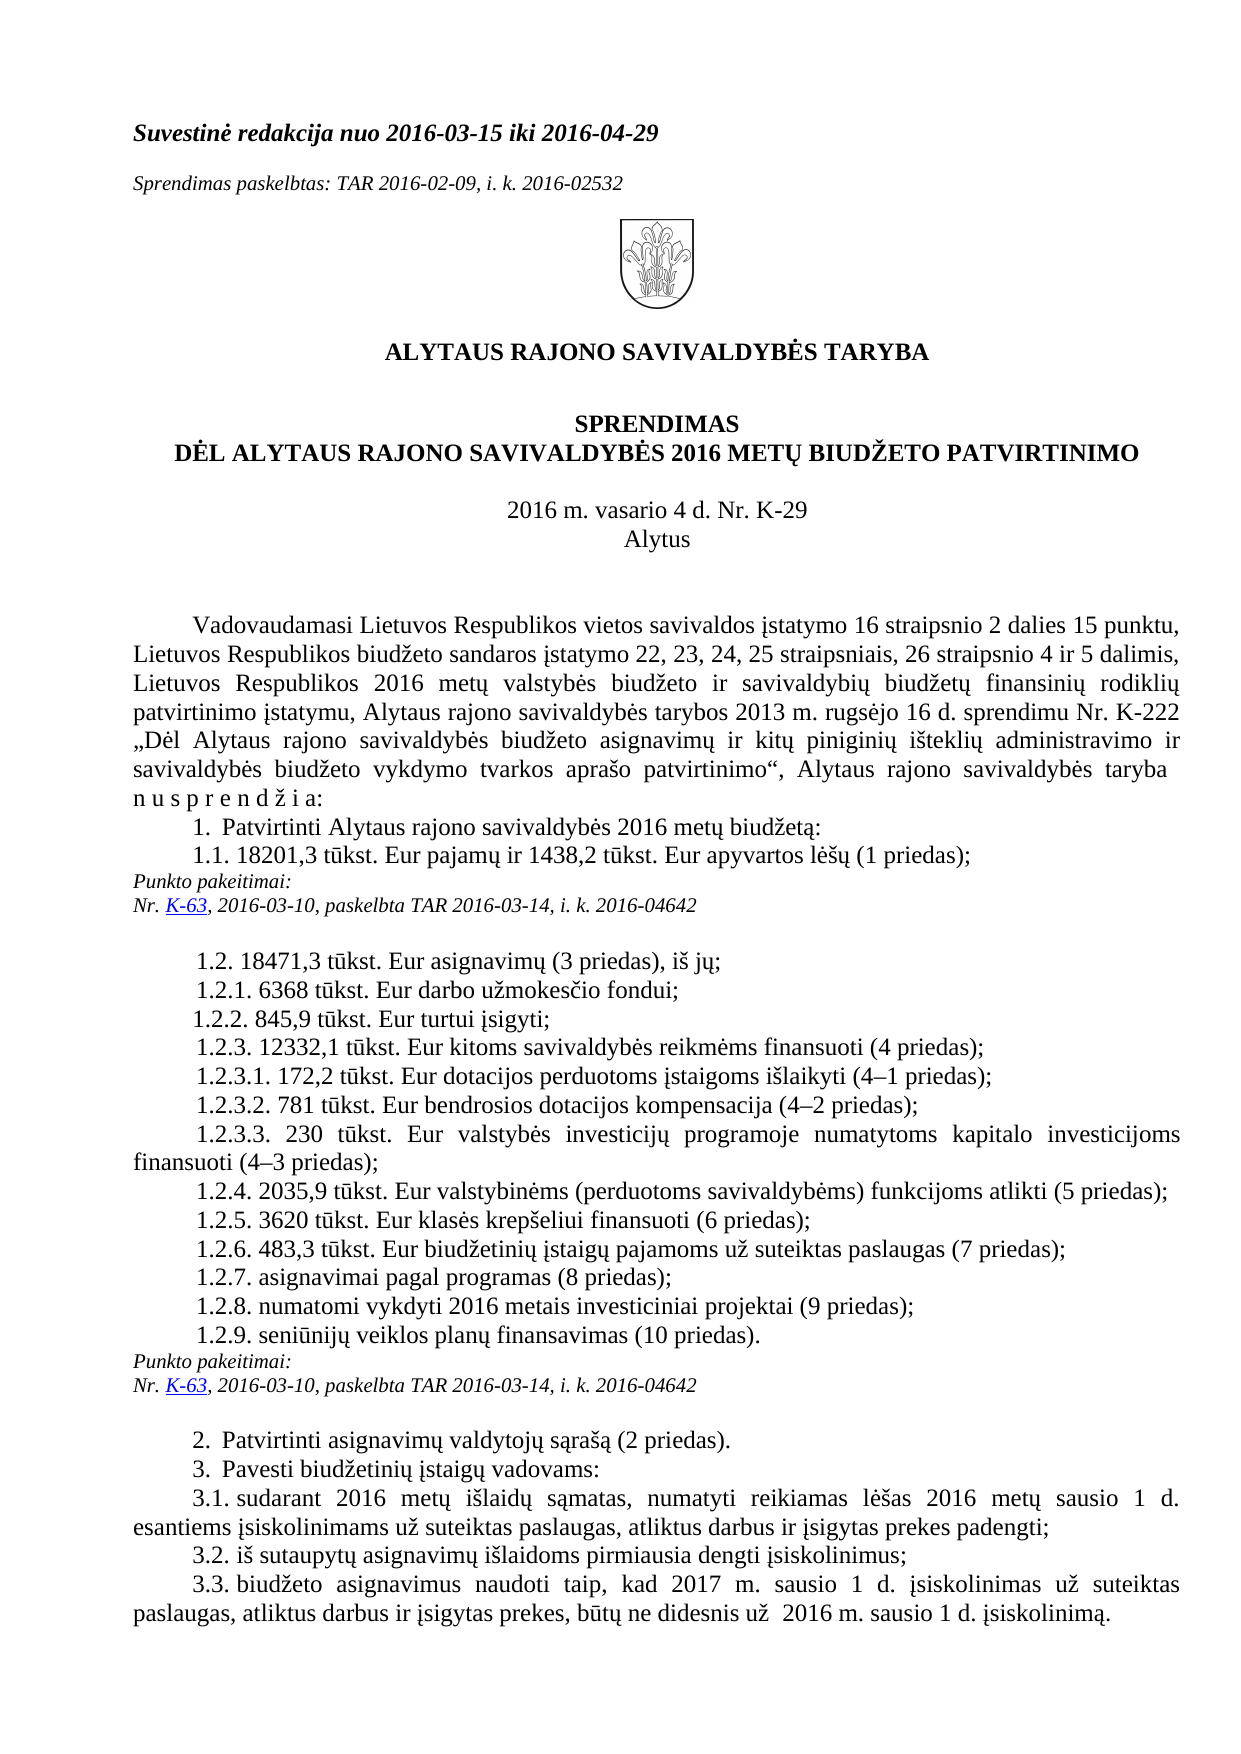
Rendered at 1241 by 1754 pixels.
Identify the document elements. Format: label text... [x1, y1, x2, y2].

text Punkto pakeitimai: [133, 869, 1181, 893]
text Nr. K-63, 2016-03-10, paskelbta TAR 2016-03-14, i. k. 2016-04642 [133, 1373, 1181, 1397]
text Alytus [133, 524, 1181, 553]
text 1.2.3.3. 230 tūkst. Eur valstybės investicijų programoje numatytoms kapitalo investicijoms finansuoti (4–3 priedas); [133, 1119, 1181, 1176]
text 3.2. iš sutaupytų asignavimų išlaidoms pirmiausia dengti įsiskolinimus; [133, 1541, 1181, 1569]
text Vadovaudamasi Lietuvos Respublikos vietos savivaldos įstatymo 16 straipsnio 2 dalies 15 punktu, Lietuvos Respublikos biudžeto sandaros įstatymo 22, 23, 24, 25 straipsniais, 26 straipsnio 4 ir 5 dalimis, Lietuvos Respublikos 2016 metų valstybės biudžeto ir savivaldybių biudžetų finansinių rodiklių patvirtinimo įstatymu, Alytaus rajono savivaldybės tarybos 2013 m. rugsėjo 16 d. sprendimu Nr. K-222 „Dėl Alytaus rajono savivaldybės biudžeto asignavimų ir kitų piniginių išteklių administravimo ir savivaldybės biudžeto vykdymo tvarkos aprašo patvirtinimo“, Alytaus rajono savivaldybės taryba n u s p r e n d ž i a: [133, 611, 1181, 812]
text 2016 m. vasario 4 d. Nr. K-29 [133, 496, 1181, 524]
text 3.3. biudžeto asignavimus naudoti taip, kad 2017 m. sausio 1 d. įsiskolinimas už suteiktas paslaugas, atliktus darbus ir įsigytas prekes, būtų ne didesnis už 2016 m. sausio 1 d. įsiskolinimą. [133, 1569, 1181, 1627]
text Nr. K-63, 2016-03-10, paskelbta TAR 2016-03-14, i. k. 2016-04642 [133, 893, 1181, 917]
text 1.1. 18201,3 tūkst. Eur pajamų ir 1438,2 tūkst. Eur apyvartos lėšų (1 priedas); [133, 841, 1181, 869]
text 1.2.9. seniūnijų veiklos planų finansavimas (10 priedas). [133, 1320, 1181, 1349]
text SPRENDIMAS [133, 409, 1181, 438]
text Suvestinė redakcija nuo 2016-03-15 iki 2016-04-29 [133, 118, 1181, 147]
text 3. Pavesti biudžetinių įstaigų vadovams: [133, 1454, 1181, 1483]
text 1.2.3. 12332,1 tūkst. Eur kitoms savivaldybės reikmėms finansuoti (4 priedas); [133, 1032, 1181, 1061]
text 1.2.6. 483,3 tūkst. Eur biudžetinių įstaigų pajamoms už suteiktas paslaugas (7 priedas); [133, 1234, 1181, 1262]
text ALYTAUS RAJONO SAVIVALDYBĖS TARYBA [133, 337, 1181, 366]
text 1.2.8. numatomi vykdyti 2016 metais investiciniai projektai (9 priedas); [133, 1291, 1181, 1320]
text 1.2.7. asignavimai pagal programas (8 priedas); [133, 1262, 1181, 1291]
text 1.2. 18471,3 tūkst. Eur asignavimų (3 priedas), iš jų; [133, 946, 1181, 975]
text 1.2.3.1. 172,2 tūkst. Eur dotacijos perduotoms įstaigoms išlaikyti (4–1 priedas); [133, 1061, 1181, 1090]
text 1.2.4. 2035,9 tūkst. Eur valstybinėms (perduotoms savivaldybėms) funkcijoms atlikti (5 priedas); [133, 1176, 1181, 1205]
text DĖL ALYTAUS RAJONO SAVIVALDYBĖS 2016 METŲ BIUDŽETO PATVIRTINIMO [133, 438, 1181, 467]
text 1.2.2. 845,9 tūkst. Eur turtui įsigyti; [192, 1004, 1181, 1032]
text 2. Patvirtinti asignavimų valdytojų sąrašą (2 priedas). [133, 1426, 1181, 1454]
text 3.1. sudarant 2016 metų išlaidų sąmatas, numatyti reikiamas lėšas 2016 metų sausio 1 d. esantiems įsiskolinimams už suteiktas paslaugas, atliktus darbus ir įsigytas prekes padengti; [133, 1483, 1181, 1541]
text 1.2.1. 6368 tūkst. Eur darbo užmokesčio fondui; [133, 975, 1181, 1004]
text Sprendimas paskelbtas: TAR 2016-02-09, i. k. 2016-02532 [133, 171, 1181, 195]
text 1.2.3.2. 781 tūkst. Eur bendrosios dotacijos kompensacija (4–2 priedas); [133, 1090, 1181, 1119]
text 1.2.5. 3620 tūkst. Eur klasės krepšeliui finansuoti (6 priedas); [133, 1205, 1181, 1234]
text Punkto pakeitimai: [133, 1349, 1181, 1373]
text 1. Patvirtinti Alytaus rajono savivaldybės 2016 metų biudžetą: [133, 812, 1181, 841]
